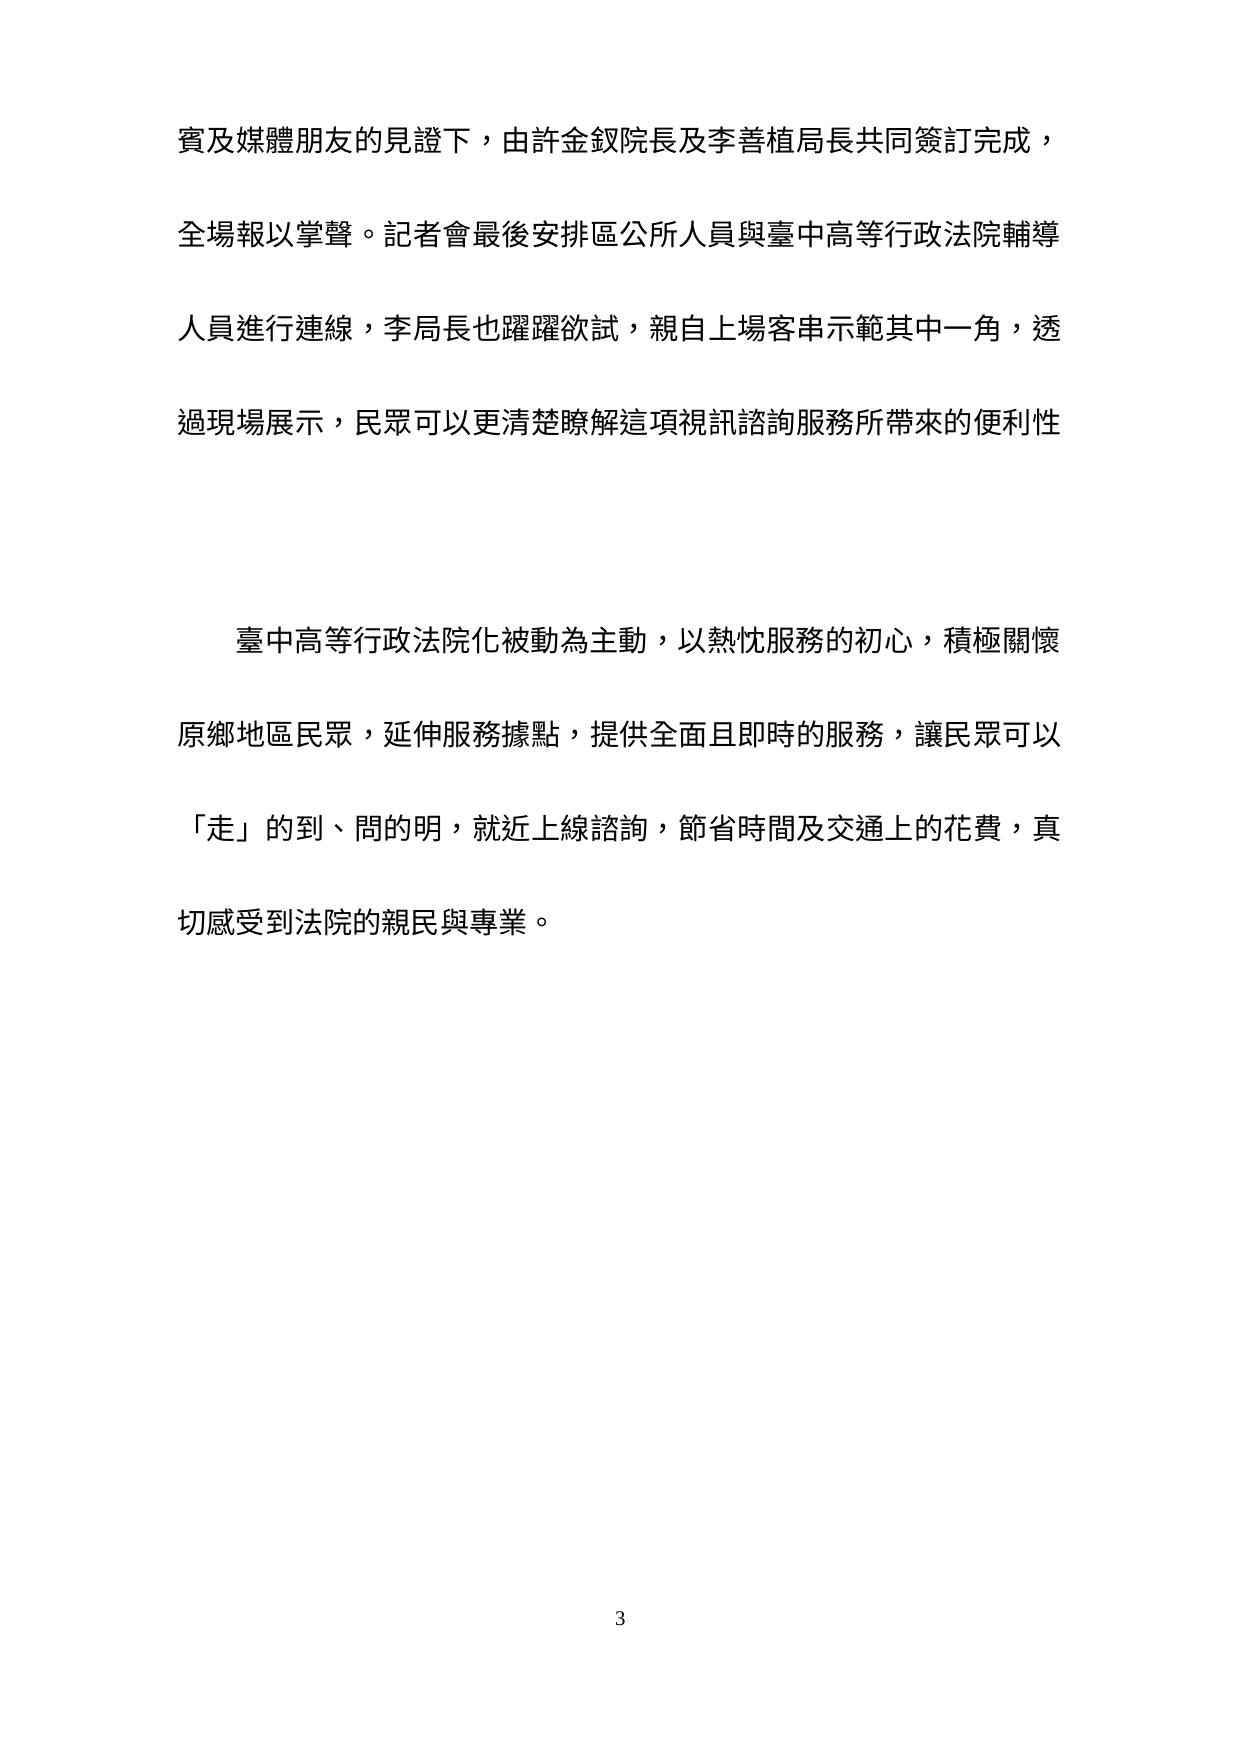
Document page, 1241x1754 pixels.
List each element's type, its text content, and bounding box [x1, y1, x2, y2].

text 臺中高等行政法院化被動為主動，以熱忱服務的初心，積極關懷原鄉地區民眾，延伸服務據點，提供全面且即時的服務，讓民眾可以「走」的到、問的明，就近上線諮詢，節省時間及交通上的花費，真切感受到法院的親民與專業。 [177, 597, 1063, 941]
text 此次記者會特別安排和平區MIHU青年舞蹈團帶來原住民舞表演，充滿熱情活力，讓人領略到泰雅文化之美，印象深刻。接著重頭戲－臺中高等行政法院與臺中市政府的合作協議簽約儀式登場，在全場嘉賓及媒體朋友的見證下，由許金釵院長及李善植局長共同簽訂完成，全場報以掌聲。記者會最後安排區公所人員與臺中高等行政法院輔導人員進行連線，李局長也躍躍欲試，親自上場客串示範其中一角，透過現場展示，民眾可以更清楚瞭解這項視訊諮詢服務所帶來的便利性。 [177, 97, 1063, 535]
